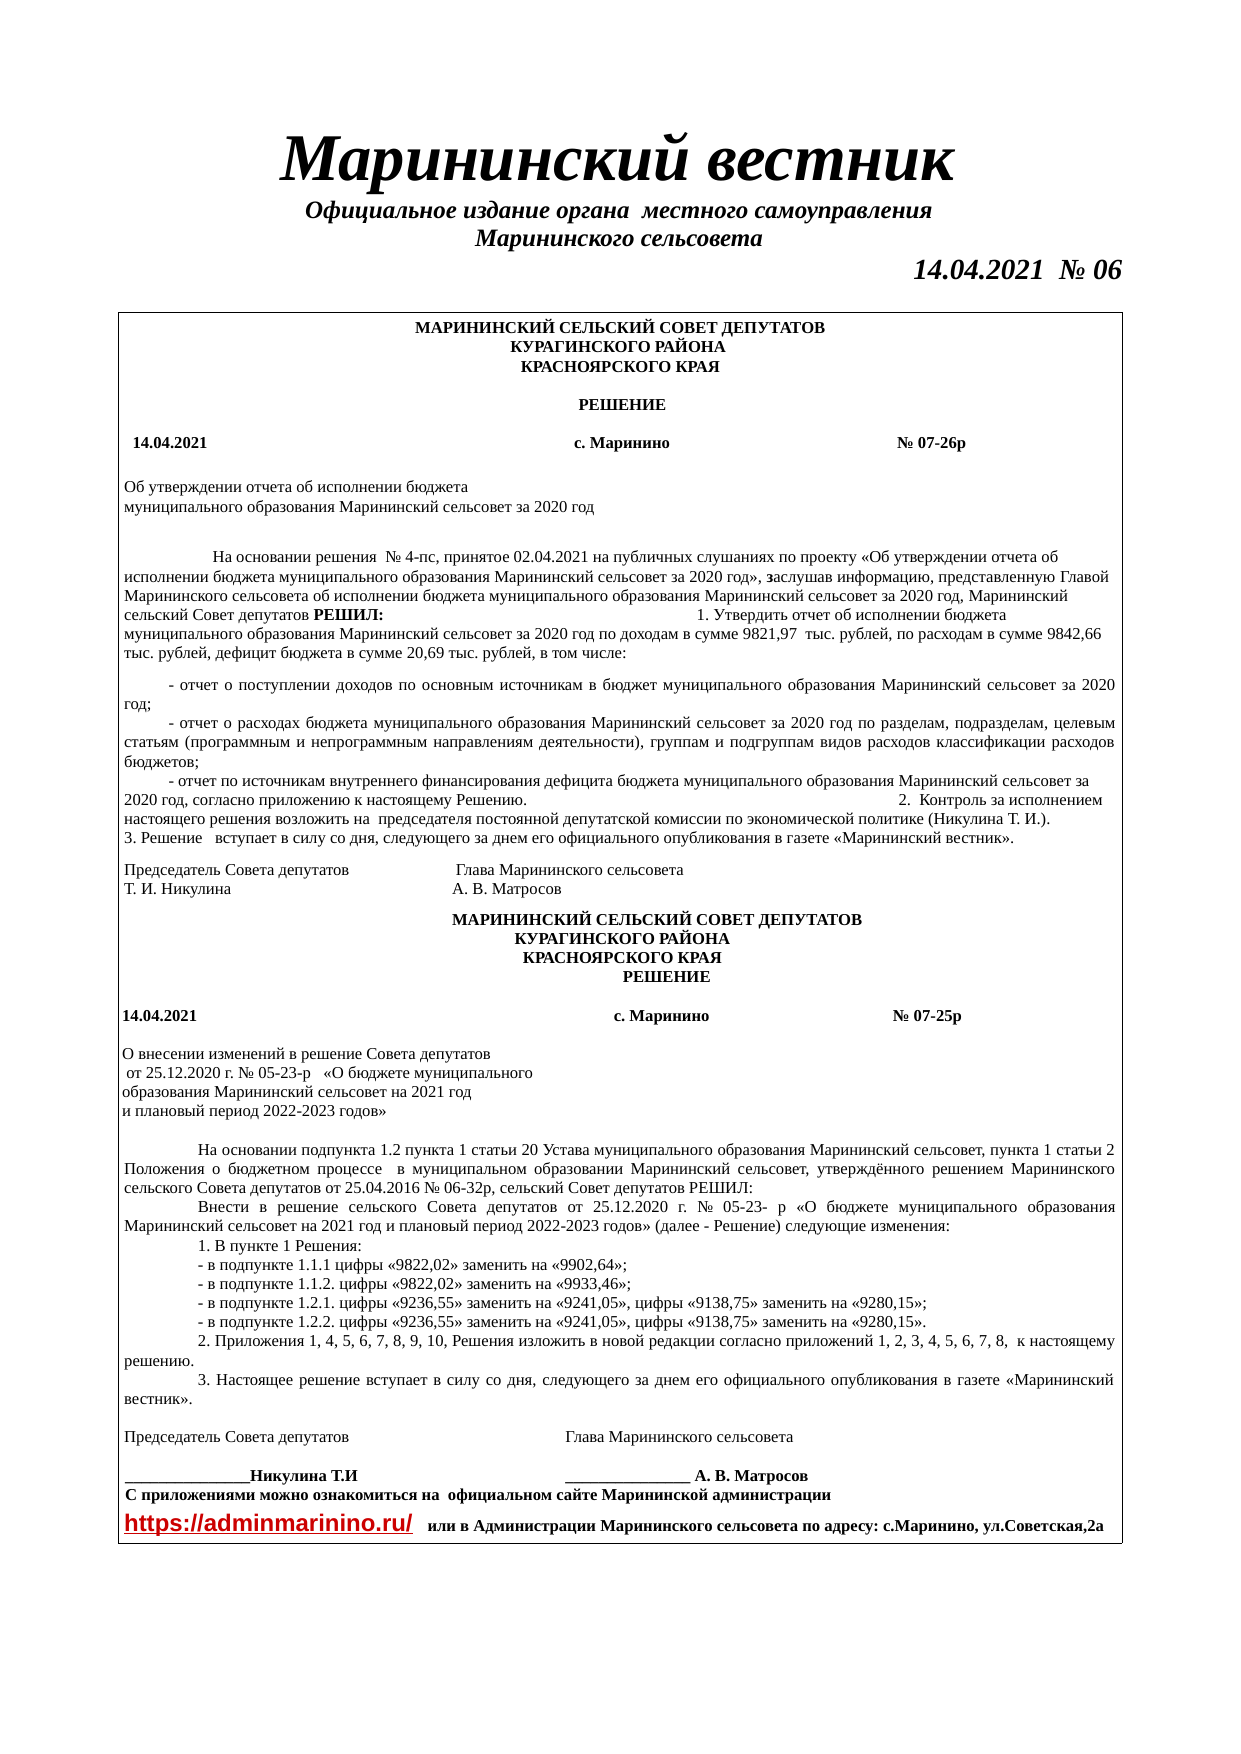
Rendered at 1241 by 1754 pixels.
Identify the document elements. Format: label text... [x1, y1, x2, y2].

table_header МАРИНИНСКИЙ СЕЛЬСКИЙ СОВЕТ ДЕПУТАТОВ КУРАГИНСКОГО РАЙОНА КРАСНОЯРСКОГО КРАЯ РЕШЕНИЕ 14.04.2021 с. Маринино № 07-26р Об утверждении отчета об исполнении бюджета муниципального образования Марининский сельсовет за 2020 год На основании решения № 4-пс, принятое 02.04.2021 на публичных слушаниях по проекту «Об утверждении отчета об исполнении бюджета муниципального образования Марининский сельсовет за 2020 год», заслушав информацию, представленную Главой Марининского сельсовета об исполнении бюджета муниципального образования Марининский сельсовет за 2020 год, Марининский сельский Совет депутатов РЕШИЛ: 1. Утвердить отчет об исполнении бюджета муниципального образования Марининский сельсовет за 2020 год по доходам в сумме 9821,97 тыс. рублей, по расходам в сумме 9842,66 тыс. рублей, дефицит бюджета в сумме 20,69 тыс. рублей, в том числе: - отчет о поступлении доходов по основным источникам в бюджет муниципального образования Марининский сельсовет за 2020 год; - отчет о расходах бюджета муниципального образования Марининский сельсовет за 2020 год по разделам, подразделам, целевым статьям (программным и непрограммным направлениям деятельности), группам и подгруппам видов расходов классификации расходов бюджетов; - отчет по источникам внутреннего финансирования дефицита бюджета муниципального образования Марининский сельсовет за 2020 год, согласно приложению к настоящему Решению. 2. Контроль за исполнением настоящего решения возложить на председателя постоянной депутатской комиссии по экономической политике (Никулина Т. И.). 3. Решение вступает в силу со дня, следующего за днем его официального опубликования в газете «Марининский вестник». Председатель Совета депутатов Глава Марининского сельсовета Т. И. Никулина А. В. Матросов [119, 313, 1122, 904]
text Официальное издание органа местного самоуправления [118, 195, 1122, 223]
table_cell МАРИНИНСКИЙ СЕЛЬСКИЙ СОВЕТ ДЕПУТАТОВ КУРАГИНСКОГО РАЙОНА КРАСНОЯРСКОГО КРАЯ РЕШЕНИЕ 14.04.2021 с. Маринино № 07-25р О внесении изменений в решение Совета депутатов от 25.12.2020 г. № 05-23-р «О бюджете муниципального образования Марининский сельсовет на 2021 год и плановый период 2022-2023 годов» На основании подпункта 1.2 пункта 1 статьи 20 Устава муниципального образования Марининский сельсовет, пункта 1 статьи 2 Положения о бюджетном процессе в муниципальном образовании Марининский сельсовет, утверждённого решением Марининского сельского Совета депутатов от 25.04.2016 № 06-32р, сельский Совет депутатов РЕШИЛ: Внести в решение сельского Совета депутатов от 25.12.2020 г. № 05-23- р «О бюджете муниципального образования Марининский сельсовет на 2021 год и плановый период 2022-2023 годов» (далее - Решение) следующие изменения: 1. В пункте 1 Решения: - в подпункте 1.1.1 цифры «9822,02» заменить на «9902,64»; - в подпункте 1.1.2. цифры «9822,02» заменить на «9933,46»; - в подпункте 1.2.1. цифры «9236,55» заменить на «9241,05», цифры «9138,75» заменить на «9280,15»; - в подпункте 1.2.2. цифры «9236,55» заменить на «9241,05», цифры «9138,75» заменить на «9280,15». 2. Приложения 1, 4, 5, 6, 7, 8, 9, 10, Решения изложить в новой редакции согласно приложений 1, 2, 3, 4, 5, 6, 7, 8, к настоящему решению. 3. Настоящее решение вступает в силу со дня, следующего за днем его официального опубликования в газете «Марининский вестник». Председатель Совета депутатов Глава Марининского сельсовета _______________Никулина Т.И _______________ А. В. Матросов С приложениями можно ознакомиться на официальном сайте Марининской администрации https://adminmarinino.ru/ или в Администрации Марининского сельсовета по адресу: с.Маринино, ул.Советская,2а [119, 904, 1122, 1543]
text Марининского сельсовета [118, 223, 1122, 252]
text 14.04.2021 № 06 [118, 252, 1122, 286]
text Марининский вестник [118, 118, 1122, 195]
